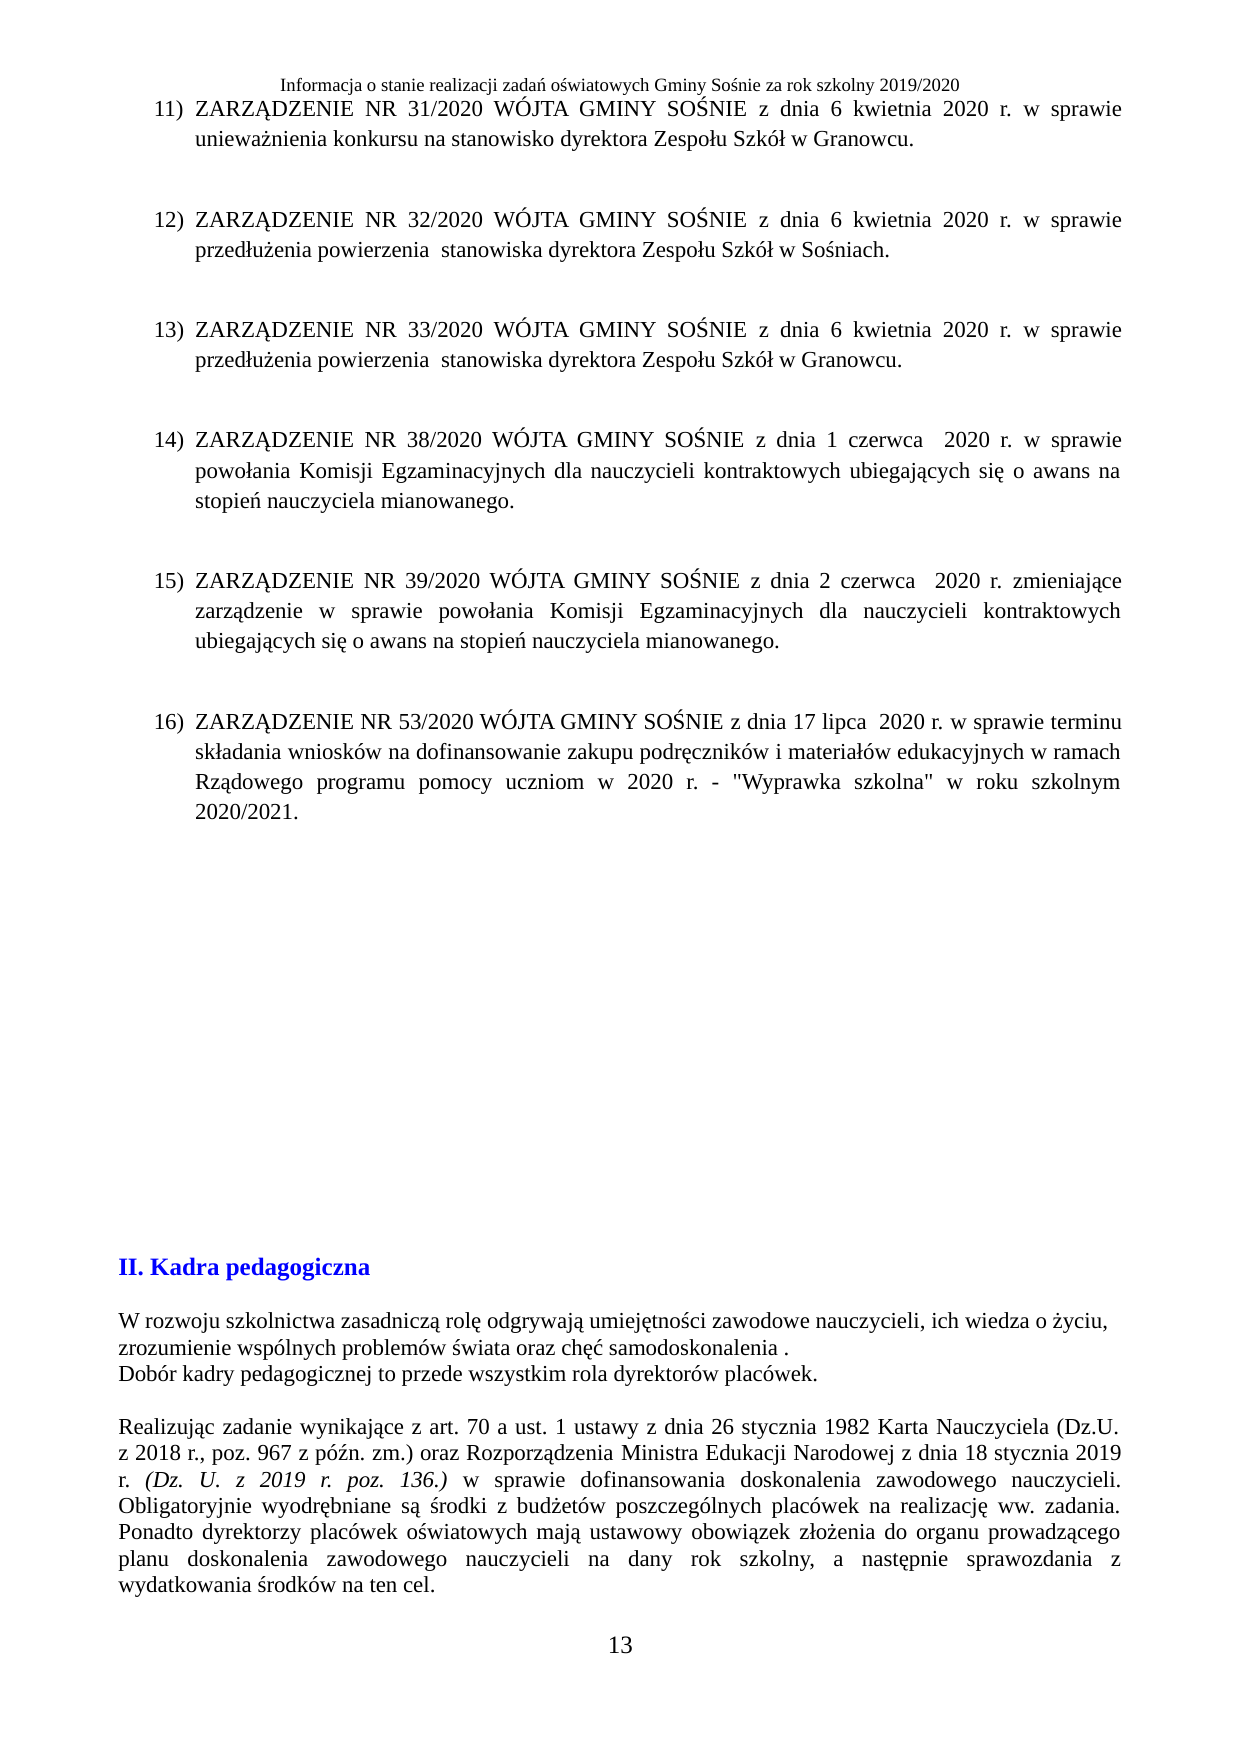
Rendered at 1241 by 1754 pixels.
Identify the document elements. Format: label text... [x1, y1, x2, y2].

list Zarządzenie Nr 33/2020 Wójta Gminy Sośnie z dnia 6 kwietnia 2020 r. w sprawie przedłużenia powierzenia stanowiska dyrektora Zespołu Szkół w Granowcu. [153, 316, 1122, 373]
list Zarządzenie Nr 38/2020 Wójta Gminy Sośnie z dnia 1 czerwca 2020 r. w sprawie powołania Komisji Egzaminacyjnych dla nauczycieli kontraktowych ubiegających się o awans na stopień nauczyciela mianowanego. [153, 427, 1122, 513]
text II. Kadra pedagogiczna [118, 1252, 1122, 1281]
list Zarządzenie Nr 31/2020 Wójta Gminy Sośnie z dnia 6 kwietnia 2020 r. w sprawie unieważnienia konkursu na stanowisko dyrektora Zespołu Szkół w Granowcu. [153, 95, 1122, 152]
list Zarządzenie Nr 53/2020 Wójta Gminy Sośnie z dnia 17 lipca 2020 r. w sprawie terminu składania wniosków na dofinansowanie zakupu podręczników i materiałów edukacyjnych w ramach Rządowego programu pomocy uczniom w 2020 r. - "Wyprawka szkolna" w roku szkolnym 2020/2021. [153, 708, 1122, 825]
list Zarządzenie Nr 39/2020 Wójta Gminy Sośnie z dnia 2 czerwca 2020 r. zmieniające zarządzenie w sprawie powołania Komisji Egzaminacyjnych dla nauczycieli kontraktowych ubiegających się o awans na stopień nauczyciela mianowanego. [153, 567, 1122, 654]
text Realizując zadanie wynikające z art. 70 a ust. 1 ustawy z dnia 26 stycznia 1982 Karta Nauczyciela (Dz.U. z 2018 r., poz. 967 z późn. zm.) oraz Rozporządzenia Ministra Edukacji Narodowej z dnia 18 stycznia 2019 r. (Dz. U. z 2019 r. poz. 136.) w sprawie dofinansowania doskonalenia zawodowego nauczycieli. Obligatoryjnie wyodrębniane są środki z budżetów poszczególnych placówek na realizację ww. zadania. Ponadto dyrektorzy placówek oświatowych mają ustawowy obowiązek złożenia do organu prowadzącego planu doskonalenia zawodowego nauczycieli na dany rok szkolny, a następnie sprawozdania z wydatkowania środków na ten cel. [118, 1413, 1122, 1597]
text W rozwoju szkolnictwa zasadniczą rolę odgrywają umiejętności zawodowe nauczycieli, ich wiedza o życiu, zrozumienie wspólnych problemów świata oraz chęć samodoskonalenia . [118, 1307, 1122, 1360]
text Dobór kadry pedagogicznej to przede wszystkim rola dyrektorów placówek. [118, 1360, 1122, 1387]
list Zarządzenie Nr 32/2020 Wójta Gminy Sośnie z dnia 6 kwietnia 2020 r. w sprawie przedłużenia powierzenia stanowiska dyrektora Zespołu Szkół w Sośniach. [153, 206, 1122, 262]
